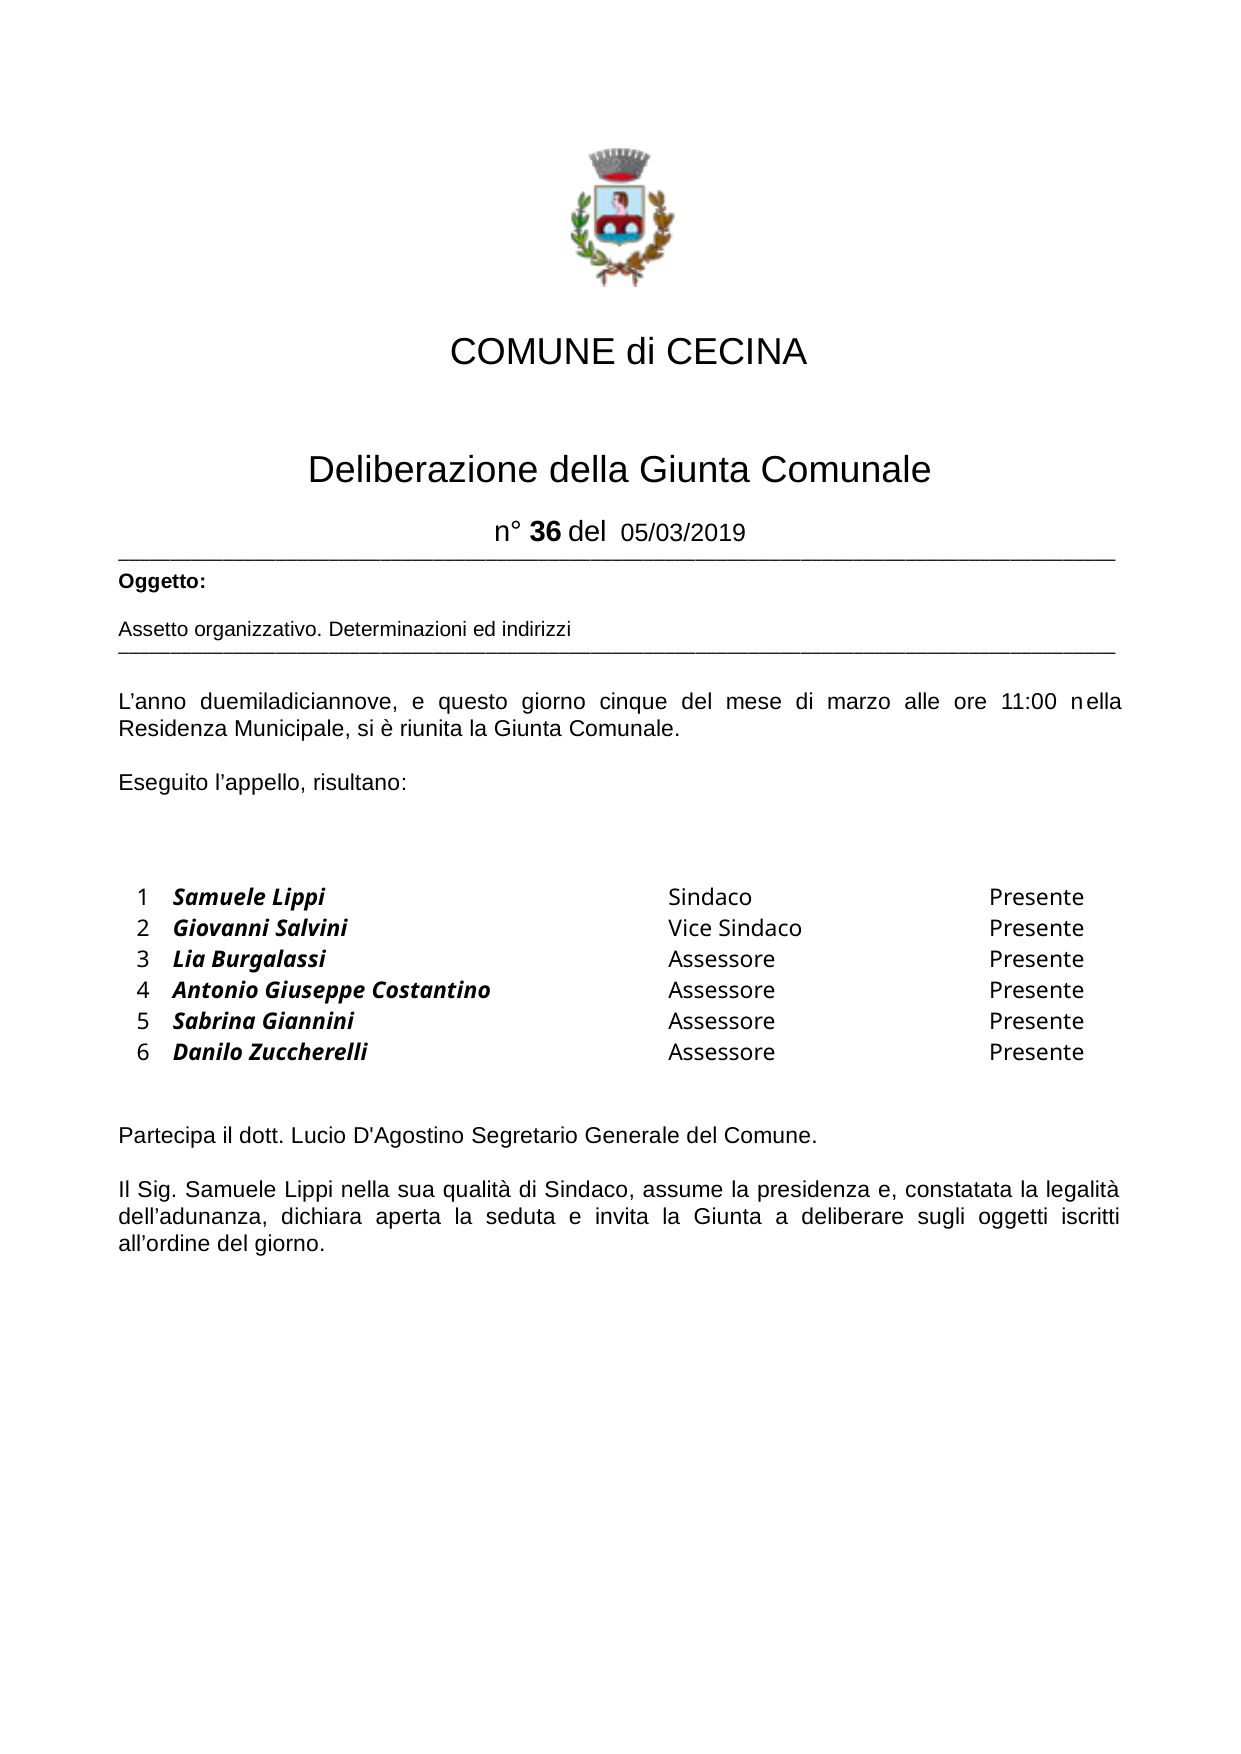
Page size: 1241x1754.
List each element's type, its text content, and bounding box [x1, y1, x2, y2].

text L’anno duemiladiciannove, e questo giorno cinque del mese di marzo alle ore 11:00 nella Residenza Municipale, si è riunita la Giunta Comunale. [118, 687, 1122, 741]
table_header [975, 850, 1098, 881]
table_cell Presente [975, 1036, 1098, 1067]
text n° 36 del 05/03/2019 [118, 514, 1122, 548]
table_cell Danilo Zuccherelli [165, 1036, 661, 1067]
table_header [165, 850, 661, 881]
text Partecipa il dott. Lucio D'Agostino Segretario Generale del Comune. [118, 1121, 1122, 1148]
table_cell 5 [120, 1005, 165, 1036]
picture [570, 148, 675, 287]
table_cell Sabrina Giannini [165, 1005, 661, 1036]
text Assetto organizzativo. Determinazioni ed indirizzi [118, 617, 1122, 641]
table_cell Lia Burgalassi [165, 943, 661, 974]
table_header [120, 850, 165, 881]
table_cell Assessore [661, 943, 975, 974]
text Oggetto: [118, 569, 1122, 593]
table_cell Presente [975, 912, 1098, 943]
text Il Sig. Samuele Lippi nella sua qualità di Sindaco, assume la presidenza e, constatata la legalità dell’adunanza, dichiara aperta la seduta e invita la Giunta a deliberare sugli oggetti iscritti all’ordine del giorno. [118, 1175, 1122, 1256]
table_cell Assessore [661, 1036, 975, 1067]
table_cell Presente [975, 1005, 1098, 1036]
text Eseguito l’appello, risultano: [118, 768, 1122, 795]
table_cell Presente [975, 943, 1098, 974]
table_header [111, 148, 356, 372]
table_cell Presente [975, 881, 1098, 912]
table_cell Samuele Lippi [165, 881, 661, 912]
text ––––––––––––––––––––––––––––––––––––––––––––––––––––––––––––––––––––––––––––––––––––––––––––––– [118, 548, 1122, 569]
table_cell 3 [120, 943, 165, 974]
table_header [901, 148, 1129, 372]
table_cell Vice Sindaco [661, 912, 975, 943]
table_cell 1 [120, 881, 165, 912]
table_cell 2 [120, 912, 165, 943]
subtitle Deliberazione della Giunta Comunale [118, 447, 1122, 490]
table_header COMUNE di CECINA [356, 148, 901, 372]
table_cell Assessore [661, 974, 975, 1005]
table_cell 6 [120, 1036, 165, 1067]
table_cell Sindaco [661, 881, 975, 912]
table_cell Giovanni Salvini [165, 912, 661, 943]
table_cell Antonio Giuseppe Costantino [165, 974, 661, 1005]
table_cell 4 [120, 974, 165, 1005]
table_cell Presente [975, 974, 1098, 1005]
table_cell Assessore [661, 1005, 975, 1036]
table_header [661, 850, 975, 881]
text ––––––––––––––––––––––––––––––––––––––––––––––––––––––––––––––––––––––––––––––––––––––––––––––– [118, 641, 1122, 663]
